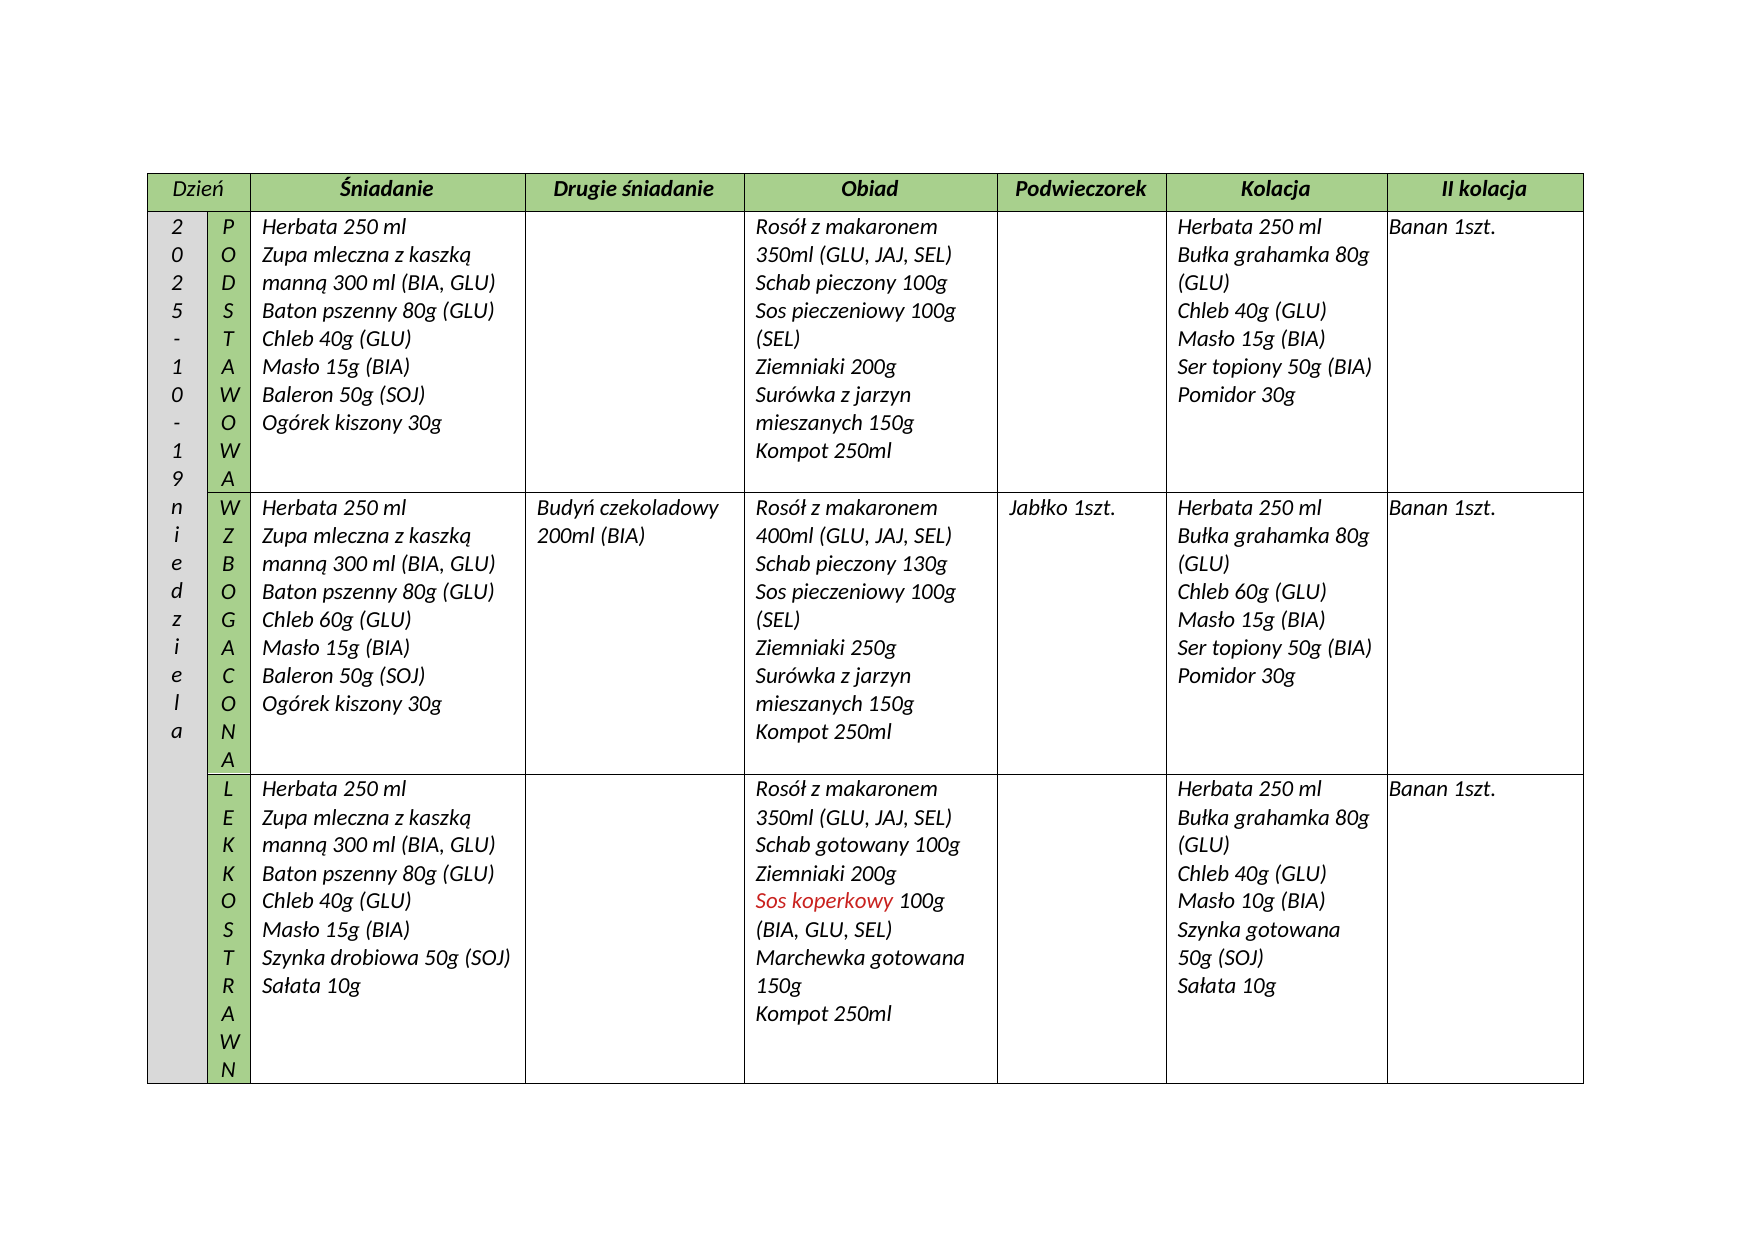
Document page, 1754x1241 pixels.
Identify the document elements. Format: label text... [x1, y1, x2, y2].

table_cell Rosół z makaronem 350ml (GLU, JAJ, SEL) Schab pieczony 100g Sos pieczeniowy 100g (SEL) Ziemniaki 200g Surówka z jarzyn mieszanych 150g Kompot 250ml [745, 212, 997, 492]
table_header Drugie śniadanie [526, 174, 744, 211]
table_header Kolacja [1167, 174, 1387, 211]
table_cell Herbata 250 ml Bułka grahamka 80g (GLU) Chleb 40g (GLU) Masło 15g (BIA) Ser topiony 50g (BIA) Pomidor 30g [1167, 212, 1387, 492]
table_cell Herbata 250 ml Zupa mleczna z kaszką manną 300 ml (BIA, GLU) Baton pszenny 80g (GLU) Chleb 60g (GLU) Masło 15g (BIA) Baleron 50g (SOJ) Ogórek kiszony 30g [251, 493, 525, 773]
table_cell LEKKOSTRAWN [208, 775, 250, 1083]
table_cell WZBOGACONA [208, 493, 250, 773]
table_cell Herbata 250 ml Zupa mleczna z kaszką manną 300 ml (BIA, GLU) Baton pszenny 80g (GLU) Chleb 40g (GLU) Masło 15g (BIA) Szynka drobiowa 50g (SOJ) Sałata 10g [251, 775, 525, 1083]
table_header Dzień [148, 174, 250, 211]
table_cell [998, 212, 1166, 492]
table_header Podwieczorek [998, 174, 1166, 211]
table_header Śniadanie [251, 174, 525, 211]
table_header Obiad [745, 174, 997, 211]
table_cell Banan 1szt. [1388, 493, 1583, 773]
table_header II kolacja [1388, 174, 1583, 211]
table_cell PODSTAWOWA [208, 212, 250, 492]
table_cell Budyń czekoladowy 200ml (BIA) [526, 493, 744, 773]
table_cell Herbata 250 ml Bułka grahamka 80g (GLU) Chleb 60g (GLU) Masło 15g (BIA) Ser topiony 50g (BIA) Pomidor 30g [1167, 493, 1387, 773]
table_cell [998, 775, 1166, 1083]
table_cell [526, 212, 744, 492]
table_cell Rosół z makaronem 350ml (GLU, JAJ, SEL) Schab gotowany 100g Ziemniaki 200g Sos koperkowy 100g (BIA, GLU, SEL) Marchewka gotowana 150g Kompot 250ml [745, 775, 997, 1083]
table_cell Banan 1szt. [1388, 212, 1583, 492]
table_cell Herbata 250 ml Bułka grahamka 80g (GLU) Chleb 40g (GLU) Masło 10g (BIA) Szynka gotowana 50g (SOJ) Sałata 10g [1167, 775, 1387, 1083]
table_cell [526, 775, 744, 1083]
table_cell Banan 1szt. [1388, 775, 1583, 1083]
table_cell Rosół z makaronem 400ml (GLU, JAJ, SEL) Schab pieczony 130g Sos pieczeniowy 100g (SEL) Ziemniaki 250g Surówka z jarzyn mieszanych 150g Kompot 250ml [745, 493, 997, 773]
table_cell Jabłko 1szt. [998, 493, 1166, 773]
table_cell Herbata 250 ml Zupa mleczna z kaszką manną 300 ml (BIA, GLU) Baton pszenny 80g (GLU) Chleb 40g (GLU) Masło 15g (BIA) Baleron 50g (SOJ) Ogórek kiszony 30g [251, 212, 525, 492]
table_cell 2025-10-19 niedziela [148, 212, 207, 1083]
